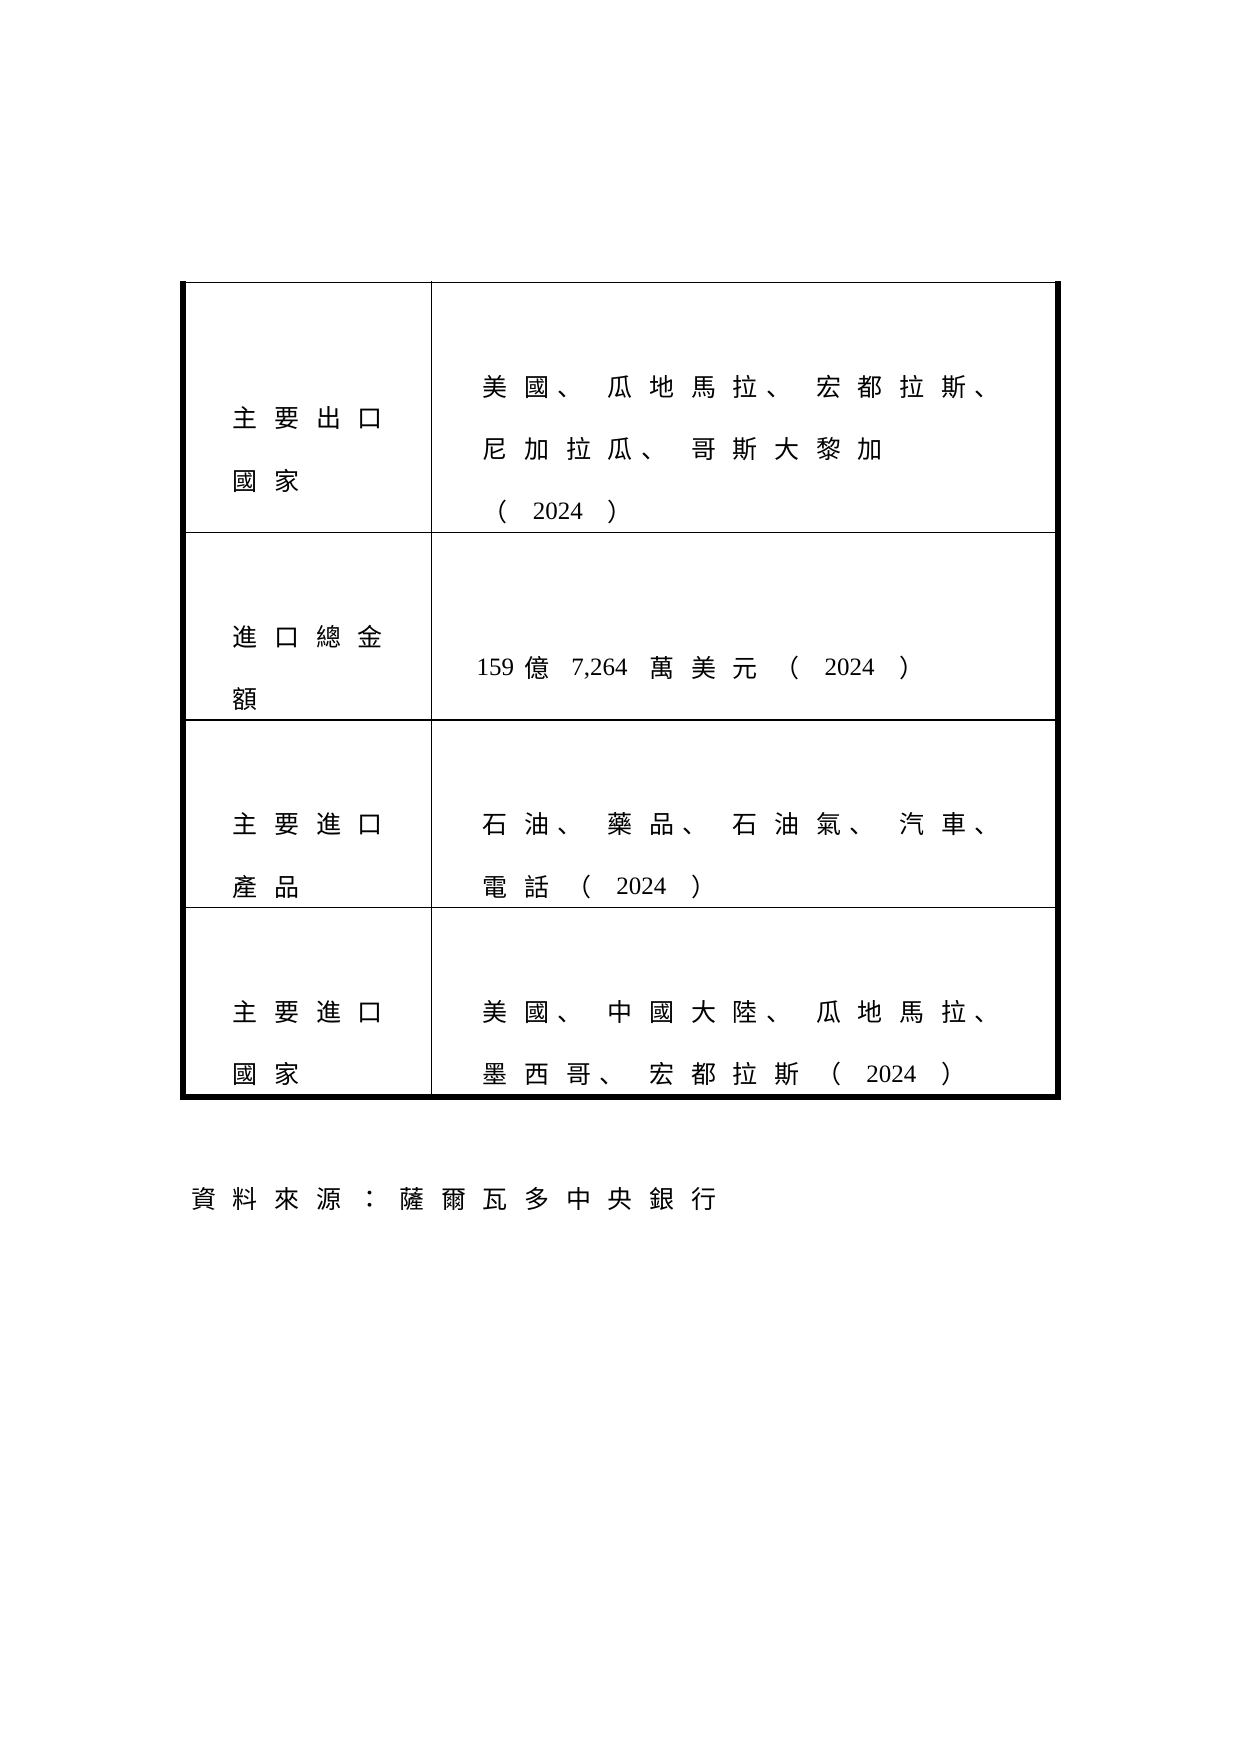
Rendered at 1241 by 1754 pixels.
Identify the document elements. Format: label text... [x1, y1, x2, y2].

table_cell 主要出口國家 [186, 283, 431, 531]
text 資料來源：薩爾瓦多中央銀行 [183, 1156, 1058, 1219]
table_cell 主要進口國家 [186, 908, 431, 1094]
table_cell 石油、藥品、石油氣、汽車、 電話（2024） [432, 721, 1055, 906]
table_cell 進口總金額 [186, 533, 431, 719]
table_cell 美國、中國大陸、瓜地馬拉、墨西哥、宏都拉斯（2024） [432, 908, 1055, 1094]
table_cell 美國、瓜地馬拉、宏都拉斯、尼加拉瓜、哥斯大黎加（2024） [432, 283, 1055, 531]
table_cell 主要進口產品 [186, 721, 431, 906]
table_cell 159億7,264萬美元（2024） [432, 533, 1055, 719]
